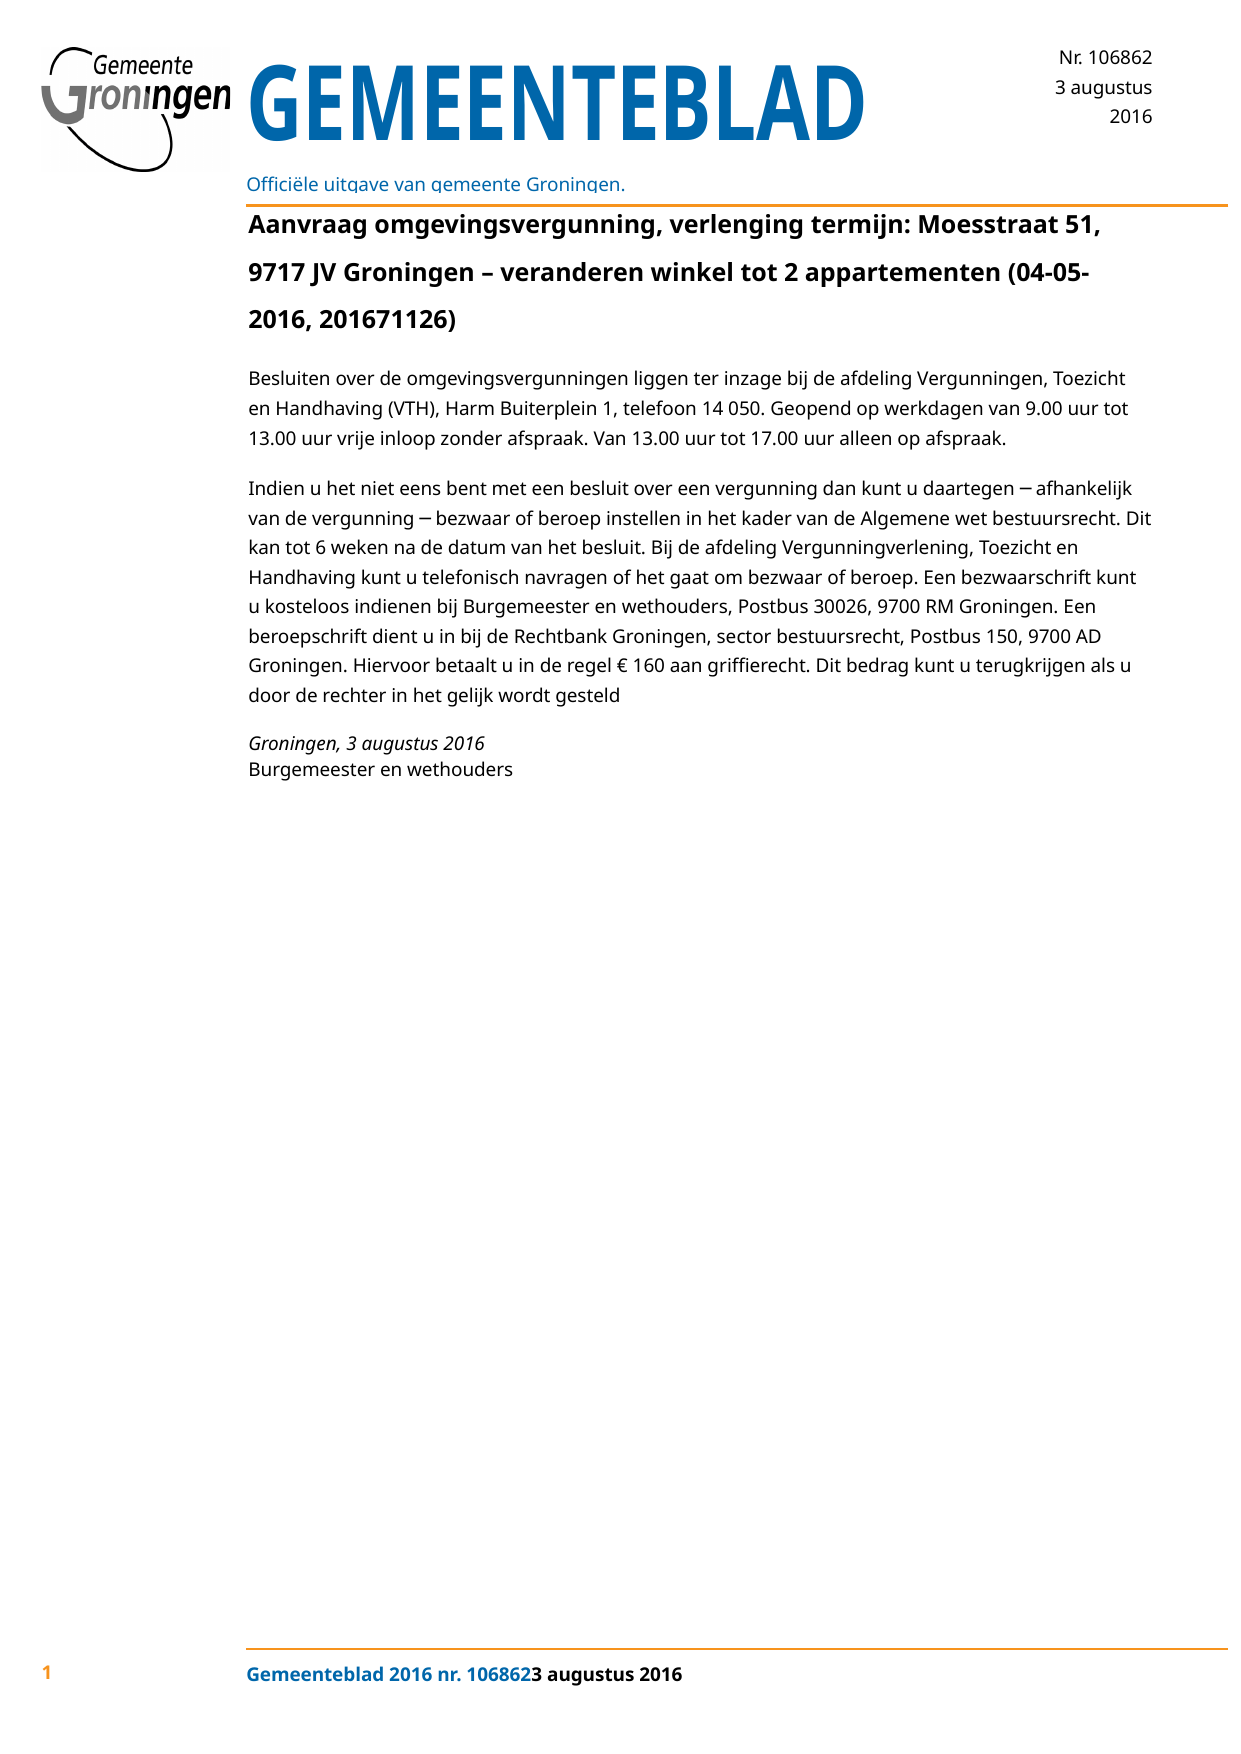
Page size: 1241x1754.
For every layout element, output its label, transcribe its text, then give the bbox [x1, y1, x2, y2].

text Besluiten over de omgevingsvergunningen liggen ter inzage bij de afdeling Vergunningen, Toezicht en Handhaving (VTH), Harm Buiterplein 1, telefoon 14 050. Geopend op werkdagen van 9.00 uur tot 13.00 uur vrije inloop zonder afspraak. Van 13.00 uur tot 17.00 uur alleen op afspraak. [248, 366, 1152, 450]
text Indien u het niet eens bent met een besluit over een vergunning dan kunt u daartegen ─ afhankelijk van de vergunning ─ bezwaar of beroep instellen in het kader van de Algemene wet bestuursrecht. Dit kan tot 6 weken na de datum van het besluit. Bij de afdeling Vergunningverlening, Toezicht en Handhaving kunt u telefonisch navragen of het gaat om bezwaar of beroep. Een bezwaarschrift kunt u kosteloos indienen bij Burgemeester en wethouders, Postbus 30026, 9700 RM Groningen. Een beroepschrift dient u in bij de Rechtbank Groningen, sector bestuursrecht, Postbus 150, 9700 AD Groningen. Hiervoor betaalt u in de regel € 160 aan griffierecht. Dit bedrag kunt u terugkrijgen als u door de rechter in het gelijk wordt gesteld [248, 475, 1152, 708]
text Burgemeester en wethouders [248, 756, 1152, 781]
text Aanvraag omgevingsvergunning, verlenging termijn: Moesstraat 51, 9717 JV Groningen – veranderen winkel tot 2 appartementen (04-05-2016, 201671126) [248, 207, 1152, 336]
picture [41, 47, 231, 172]
text Groningen, 3 augustus 2016 [248, 730, 1152, 756]
